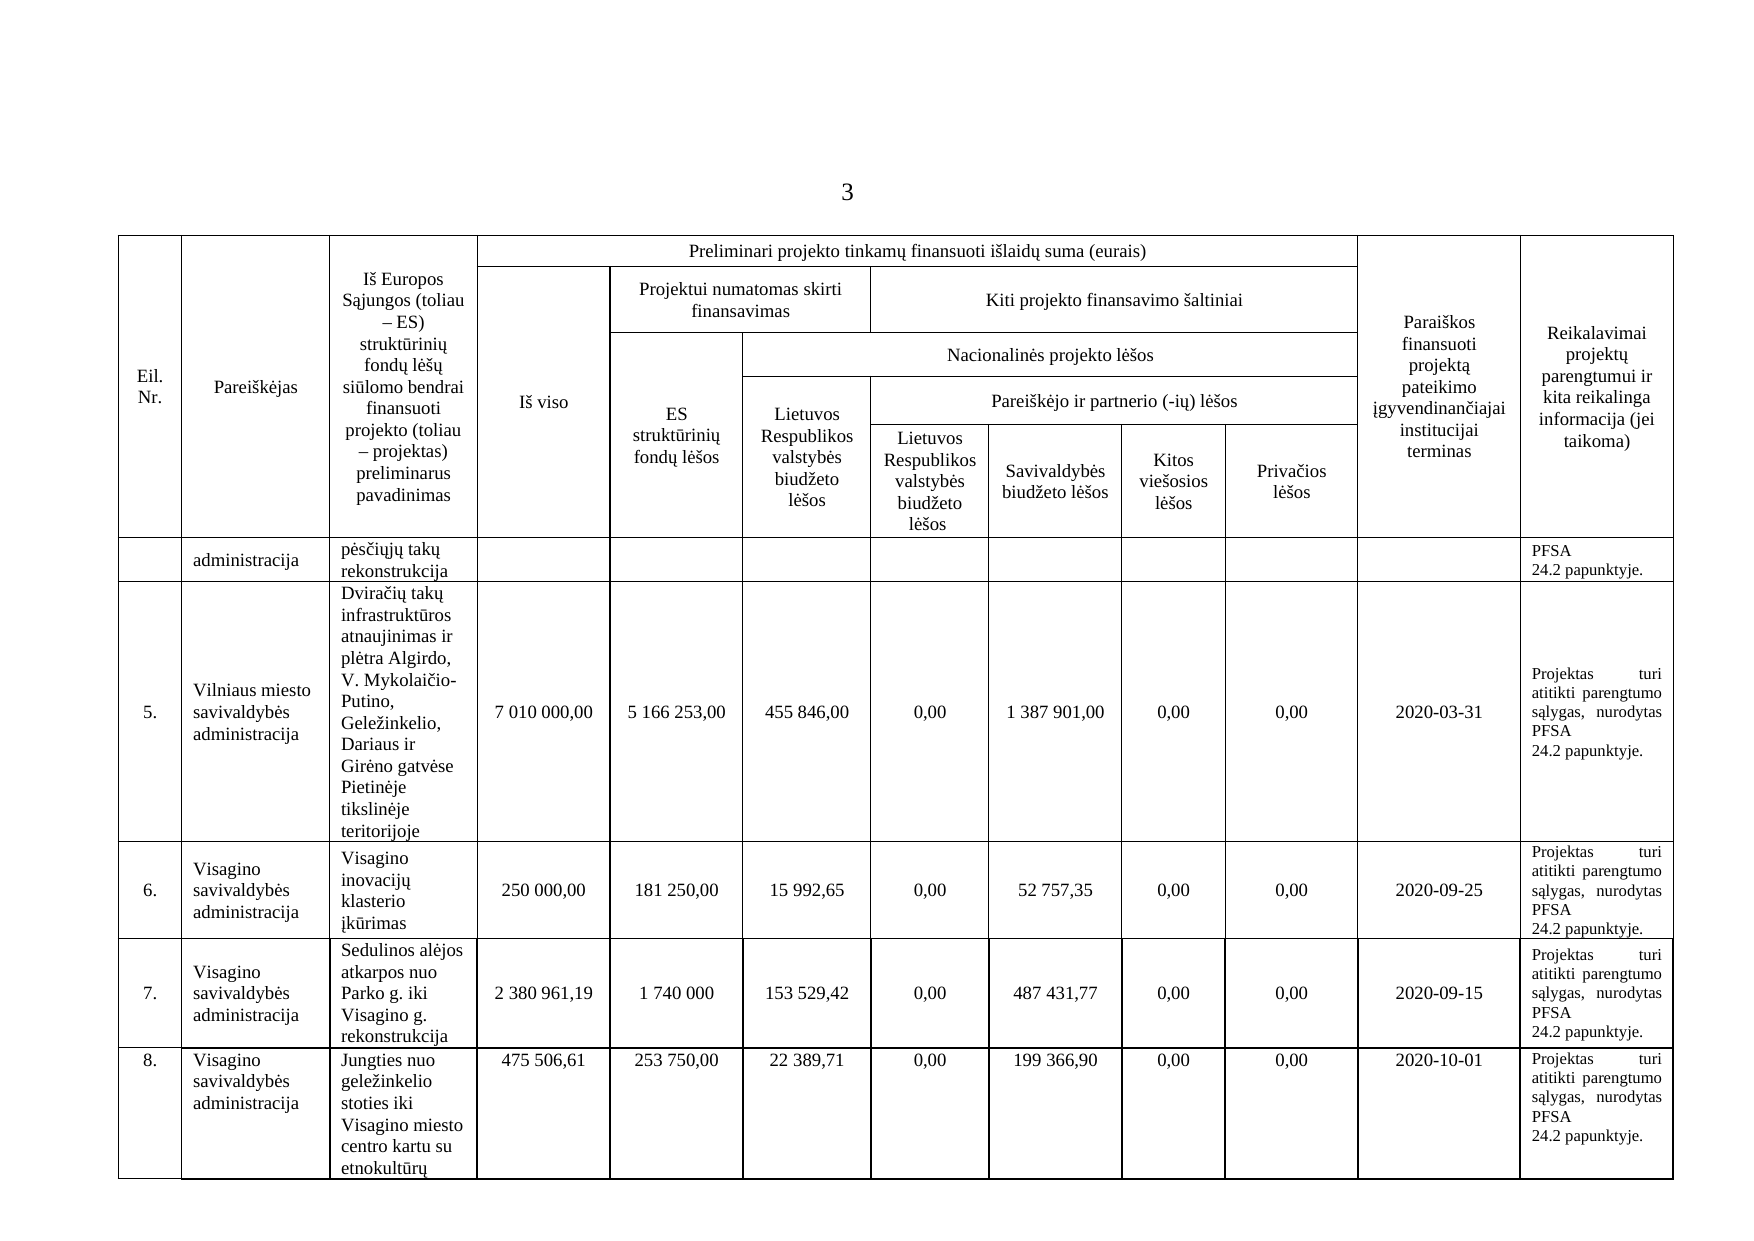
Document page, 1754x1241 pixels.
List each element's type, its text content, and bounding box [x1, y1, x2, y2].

table_cell 0,00 [1226, 842, 1357, 938]
table_cell 5. [119, 582, 181, 841]
table_cell 199 366,90 [990, 1049, 1121, 1178]
table_cell 0,00 [1226, 939, 1357, 1047]
table_header Eil. Nr. [119, 236, 181, 537]
table_cell Visagino savivaldybės administracija [182, 939, 329, 1047]
table_cell 455 846,00 [743, 582, 870, 841]
table_cell 5 166 253,00 [611, 582, 742, 841]
table_cell [478, 538, 609, 581]
table_cell Lietuvos Respublikos valstybės biudžeto lėšos [743, 377, 870, 537]
table_cell 153 529,42 [744, 939, 870, 1047]
table_cell pėsčiųjų takų rekonstrukcija [330, 538, 477, 581]
table_cell [611, 538, 742, 581]
table_cell 1 387 901,00 [989, 582, 1121, 841]
table_cell Projektas turi atitikti parengtumo sąlygas, nurodytas PFSA 24.2 papunktyje. [1521, 1049, 1672, 1178]
table_cell 250 000,00 [478, 842, 609, 938]
table_cell Visagino savivaldybės administracija [182, 842, 329, 938]
table_cell Kitos viešosios lėšos [1122, 425, 1225, 537]
table_cell Projektas turi atitikti parengtumo sąlygas, nurodytas PFSA 24.2 papunktyje. [1521, 939, 1672, 1047]
table_cell 1 740 000 [611, 939, 742, 1047]
table_cell 15 992,65 [743, 842, 870, 938]
table_cell 2020-10-01 [1359, 1049, 1519, 1178]
table_cell 487 431,77 [990, 939, 1121, 1047]
table_cell 181 250,00 [611, 842, 742, 938]
table_cell 2020-09-25 [1358, 842, 1520, 938]
table_cell 6. [119, 842, 181, 938]
table_cell Jungties nuo geležinkelio stoties iki Visagino miesto centro kartu su etnokultūrų [331, 1049, 476, 1178]
table_header Pareiškėjas [182, 236, 329, 537]
table_cell Vilniaus miesto savivaldybės administracija [182, 582, 329, 841]
table_cell 0,00 [872, 1049, 988, 1178]
table_cell [989, 538, 1121, 581]
table_cell 2 380 961,19 [478, 939, 609, 1047]
table_cell Projektui numatomas skirti finansavimas [611, 267, 870, 332]
table_cell 8. [119, 1048, 181, 1178]
table_cell 22 389,71 [744, 1049, 870, 1178]
table_cell 0,00 [1226, 582, 1357, 841]
table_cell Visagino inovacijų klasterio įkūrimas [330, 842, 477, 938]
table_cell 0,00 [871, 582, 988, 841]
table_cell 7. [119, 939, 181, 1047]
table_cell Savivaldybės biudžeto lėšos [989, 425, 1121, 537]
table_cell administracija [182, 538, 329, 581]
table_cell 0,00 [1123, 1049, 1224, 1178]
table_cell 2020-03-31 [1358, 582, 1520, 841]
table_cell 2020-09-15 [1359, 939, 1519, 1047]
table_cell 0,00 [1226, 1049, 1357, 1178]
table_cell Iš viso [478, 267, 609, 537]
table_cell Lietuvos Respublikos valstybės biudžeto lėšos [871, 425, 988, 537]
table_cell [1358, 538, 1520, 581]
table_cell Sedulinos alėjos atkarpos nuo Parko g. iki Visagino g. rekonstrukcija [331, 939, 476, 1047]
table_cell 0,00 [871, 842, 988, 938]
table_cell PFSA 24.2 papunktyje. [1521, 538, 1673, 581]
table_cell ES struktūrinių fondų lėšos [611, 333, 742, 537]
table_cell 253 750,00 [611, 1049, 742, 1178]
table_cell 0,00 [1122, 842, 1225, 938]
table_cell Visagino savivaldybės administracija [182, 1049, 329, 1178]
table_cell Nacionalinės projekto lėšos [743, 333, 1357, 376]
table_cell [871, 538, 988, 581]
table_cell [1226, 538, 1357, 581]
table_header Paraiškos finansuoti projektą pateikimo įgyvendinančiajai institucijai terminas [1358, 236, 1520, 537]
table_cell Pareiškėjo ir partnerio (-ių) lėšos [871, 377, 1357, 424]
table_cell 0,00 [872, 939, 988, 1047]
table_cell [1122, 538, 1225, 581]
table_cell [119, 538, 181, 581]
table_cell 475 506,61 [478, 1049, 609, 1178]
table_cell 0,00 [1122, 582, 1225, 841]
table_cell 0,00 [1123, 939, 1224, 1047]
table_cell 52 757,35 [989, 842, 1121, 938]
table_cell Privačios lėšos [1226, 425, 1357, 537]
table_header Reikalavimai projektų parengtumui ir kita reikalinga informacija (jei taikoma) [1521, 236, 1673, 537]
table_cell Projektas turi atitikti parengtumo sąlygas, nurodytas PFSA 24.2 papunktyje. [1521, 582, 1673, 841]
table_cell 7 010 000,00 [478, 582, 609, 841]
table_header Preliminari projekto tinkamų finansuoti išlaidų suma (eurais) [478, 236, 1357, 266]
table_cell Dviračių takų infrastruktūros atnaujinimas ir plėtra Algirdo, V. Mykolaičio-Putino, Geležinkelio, Dariaus ir Girėno gatvėse Pietinėje tikslinėje teritorijoje [330, 582, 477, 841]
table_header Iš Europos Sąjungos (toliau – ES) struktūrinių fondų lėšų siūlomo bendrai finansuoti projekto (toliau – projektas) preliminarus pavadinimas [330, 236, 477, 537]
table_cell [743, 538, 870, 581]
table_cell Kiti projekto finansavimo šaltiniai [871, 267, 1357, 332]
table_cell Projektas turi atitikti parengtumo sąlygas, nurodytas PFSA 24.2 papunktyje. [1521, 842, 1673, 938]
